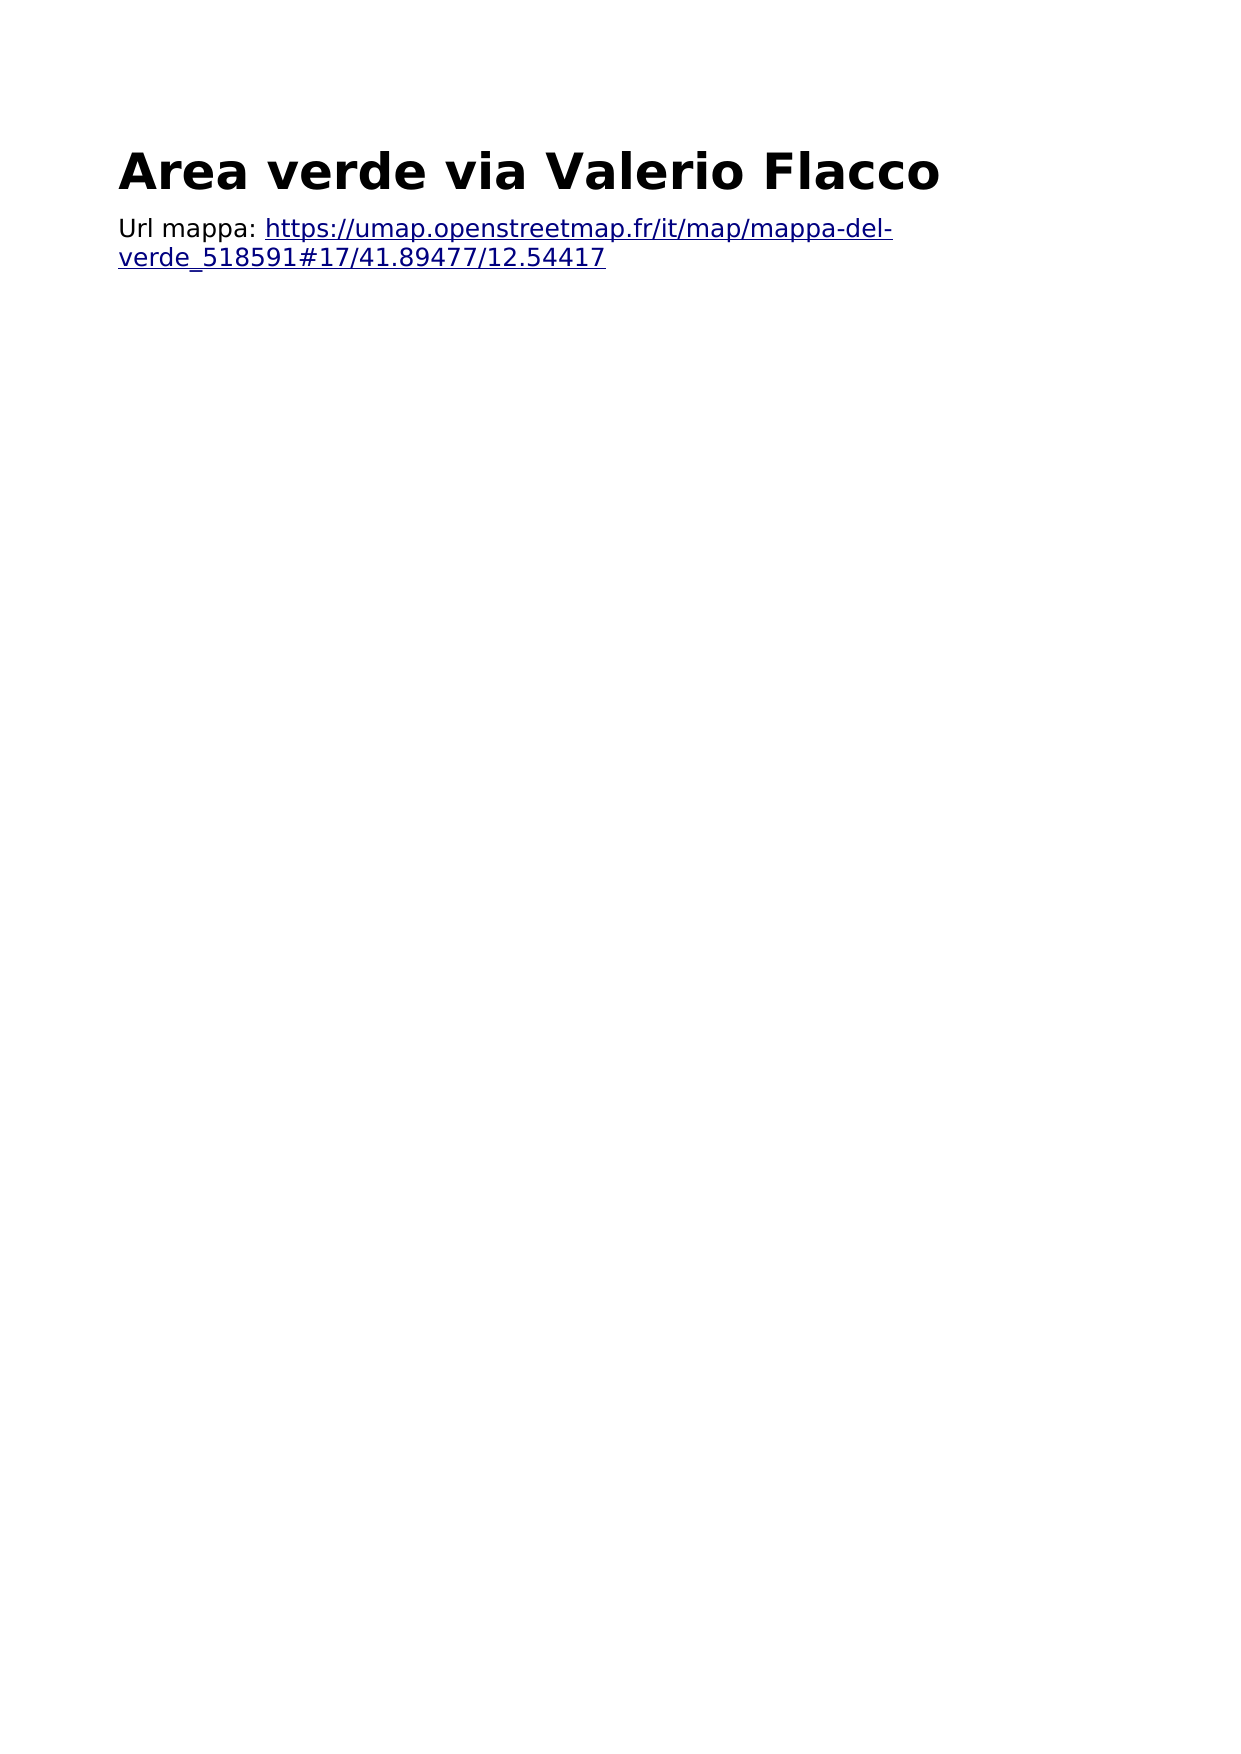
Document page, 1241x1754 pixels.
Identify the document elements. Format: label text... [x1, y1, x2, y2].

text Url mappa: https://umap.openstreetmap.fr/it/map/mappa-del-verde_518591#17/41.89477/12.54417 [118, 214, 1122, 272]
subtitle Area verde via Valerio Flacco [118, 143, 1122, 201]
